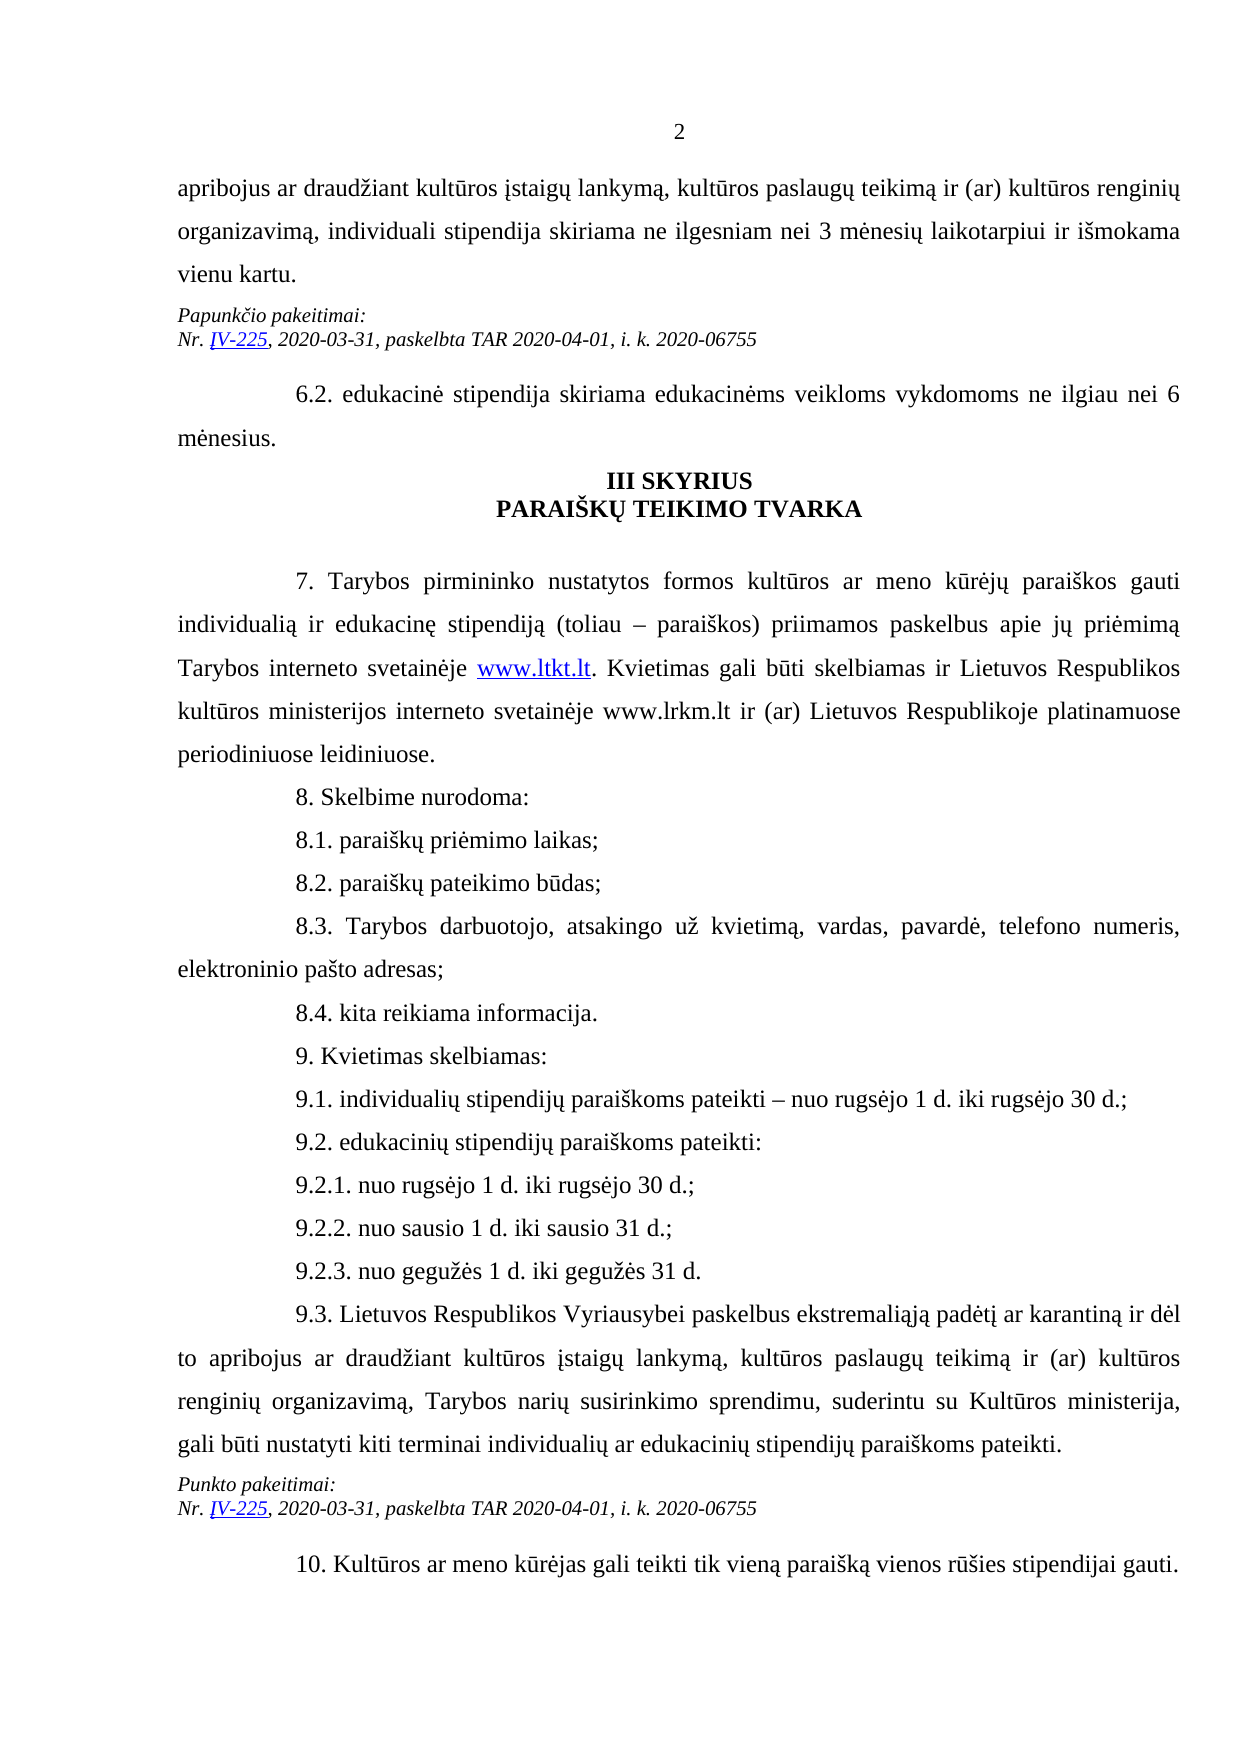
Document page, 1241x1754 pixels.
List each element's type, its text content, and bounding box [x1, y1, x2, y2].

text Punkto pakeitimai: [177, 1472, 1181, 1496]
text Nr. ĮV-225, 2020-03-31, paskelbta TAR 2020-04-01, i. k. 2020-06755 [177, 1496, 1181, 1520]
text Nr. ĮV-225, 2020-03-31, paskelbta TAR 2020-04-01, i. k. 2020-06755 [177, 327, 1181, 351]
text III SKYRIUS [177, 466, 1181, 494]
text PARAIŠKŲ TEIKIMO TVARKA [177, 494, 1181, 523]
text 8.3. Tarybos darbuotojo, atsakingo už kvietimą, vardas, pavardė, telefono numeris, elektroninio pašto adresas; [177, 911, 1181, 983]
text 8.1. paraiškų priėmimo laikas; [177, 825, 1181, 854]
text 9. Kvietimas skelbiamas: [177, 1041, 1181, 1069]
text Papunkčio pakeitimai: [177, 303, 1181, 327]
text 9.2.3. nuo gegužės 1 d. iki gegužės 31 d. [177, 1256, 1181, 1285]
text 9.2.2. nuo sausio 1 d. iki sausio 31 d.; [177, 1213, 1181, 1242]
text 9.2.1. nuo rugsėjo 1 d. iki rugsėjo 30 d.; [177, 1170, 1181, 1199]
text 7. Tarybos pirmininko nustatytos formos kultūros ar meno kūrėjų paraiškos gauti individualią ir edukacinę stipendiją (toliau – paraiškos) priimamos paskelbus apie jų priėmimą Tarybos interneto svetainėje www.ltkt.lt. Kvietimas gali būti skelbiamas ir Lietuvos Respublikos kultūros ministerijos interneto svetainėje www.lrkm.lt ir (ar) Lietuvos Respublikoje platinamuose periodiniuose leidiniuose. [177, 566, 1181, 768]
text 9.2. edukacinių stipendijų paraiškoms pateikti: [177, 1127, 1181, 1156]
text 9.3. Lietuvos Respublikos Vyriausybei paskelbus ekstremaliąją padėtį ar karantiną ir dėl to apribojus ar draudžiant kultūros įstaigų lankymą, kultūros paslaugų teikimą ir (ar) kultūros renginių organizavimą, Tarybos narių susirinkimo sprendimu, suderintu su Kultūros ministerija, gali būti nustatyti kiti terminai individualių ar edukacinių stipendijų paraiškoms pateikti. [177, 1299, 1181, 1458]
text 8. Skelbime nurodoma: [177, 782, 1181, 811]
text 10. Kultūros ar meno kūrėjas gali teikti tik vieną paraišką vienos rūšies stipendijai gauti. [177, 1549, 1181, 1578]
text 6.2. edukacinė stipendija skiriama edukacinėms veikloms vykdomoms ne ilgiau nei 6 mėnesius. [177, 379, 1181, 451]
text 8.2. paraiškų pateikimo būdas; [177, 868, 1181, 897]
text apribojus ar draudžiant kultūros įstaigų lankymą, kultūros paslaugų teikimą ir (ar) kultūros renginių organizavimą, individuali stipendija skiriama ne ilgesniam nei 3 mėnesių laikotarpiui ir išmokama vienu kartu. [177, 173, 1181, 288]
text 9.1. individualių stipendijų paraiškoms pateikti – nuo rugsėjo 1 d. iki rugsėjo 30 d.; [177, 1084, 1181, 1113]
text 8.4. kita reikiama informacija. [177, 998, 1181, 1026]
